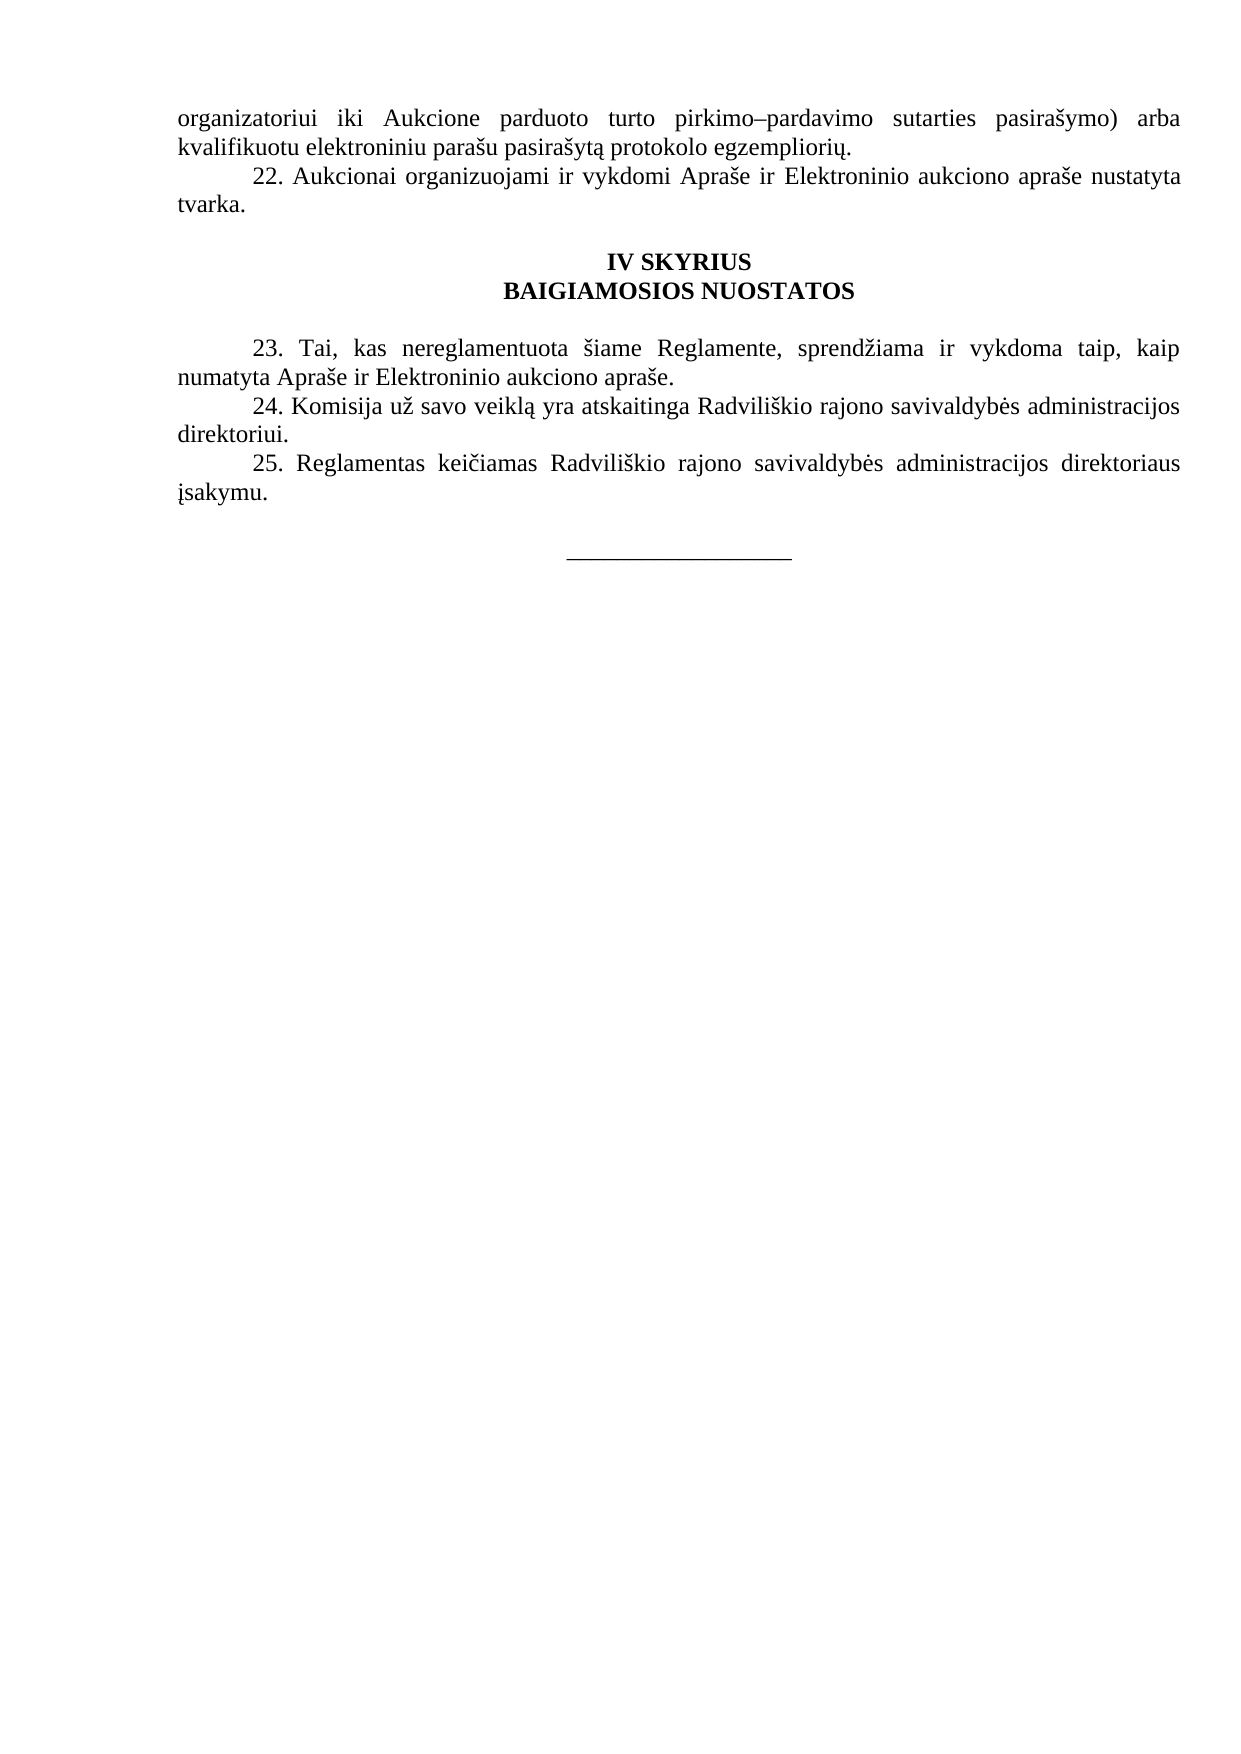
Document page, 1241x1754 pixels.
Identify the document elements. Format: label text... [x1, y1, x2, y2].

text BAIGIAMOSIOS NUOSTATOS [177, 276, 1181, 304]
text __________________ [177, 534, 1181, 563]
text 22. Aukcionai organizuojami ir vykdomi Apraše ir Elektroninio aukciono apraše nustatyta tvarka. [177, 161, 1181, 218]
text 25. Reglamentas keičiamas Radviliškio rajono savivaldybės administracijos direktoriaus įsakymu. [177, 448, 1181, 506]
text organizatoriui iki Aukcione parduoto turto pirkimo–pardavimo sutarties pasirašymo) arba kvalifikuotu elektroniniu parašu pasirašytą protokolo egzempliorių. [177, 103, 1181, 161]
text 24. Komisija už savo veiklą yra atskaitinga Radviliškio rajono savivaldybės administracijos direktoriui. [177, 391, 1181, 448]
text IV SKYRIUS [177, 247, 1181, 276]
text 23. Tai, kas nereglamentuota šiame Reglamente, sprendžiama ir vykdoma taip, kaip numatyta Apraše ir Elektroninio aukciono apraše. [177, 333, 1181, 391]
